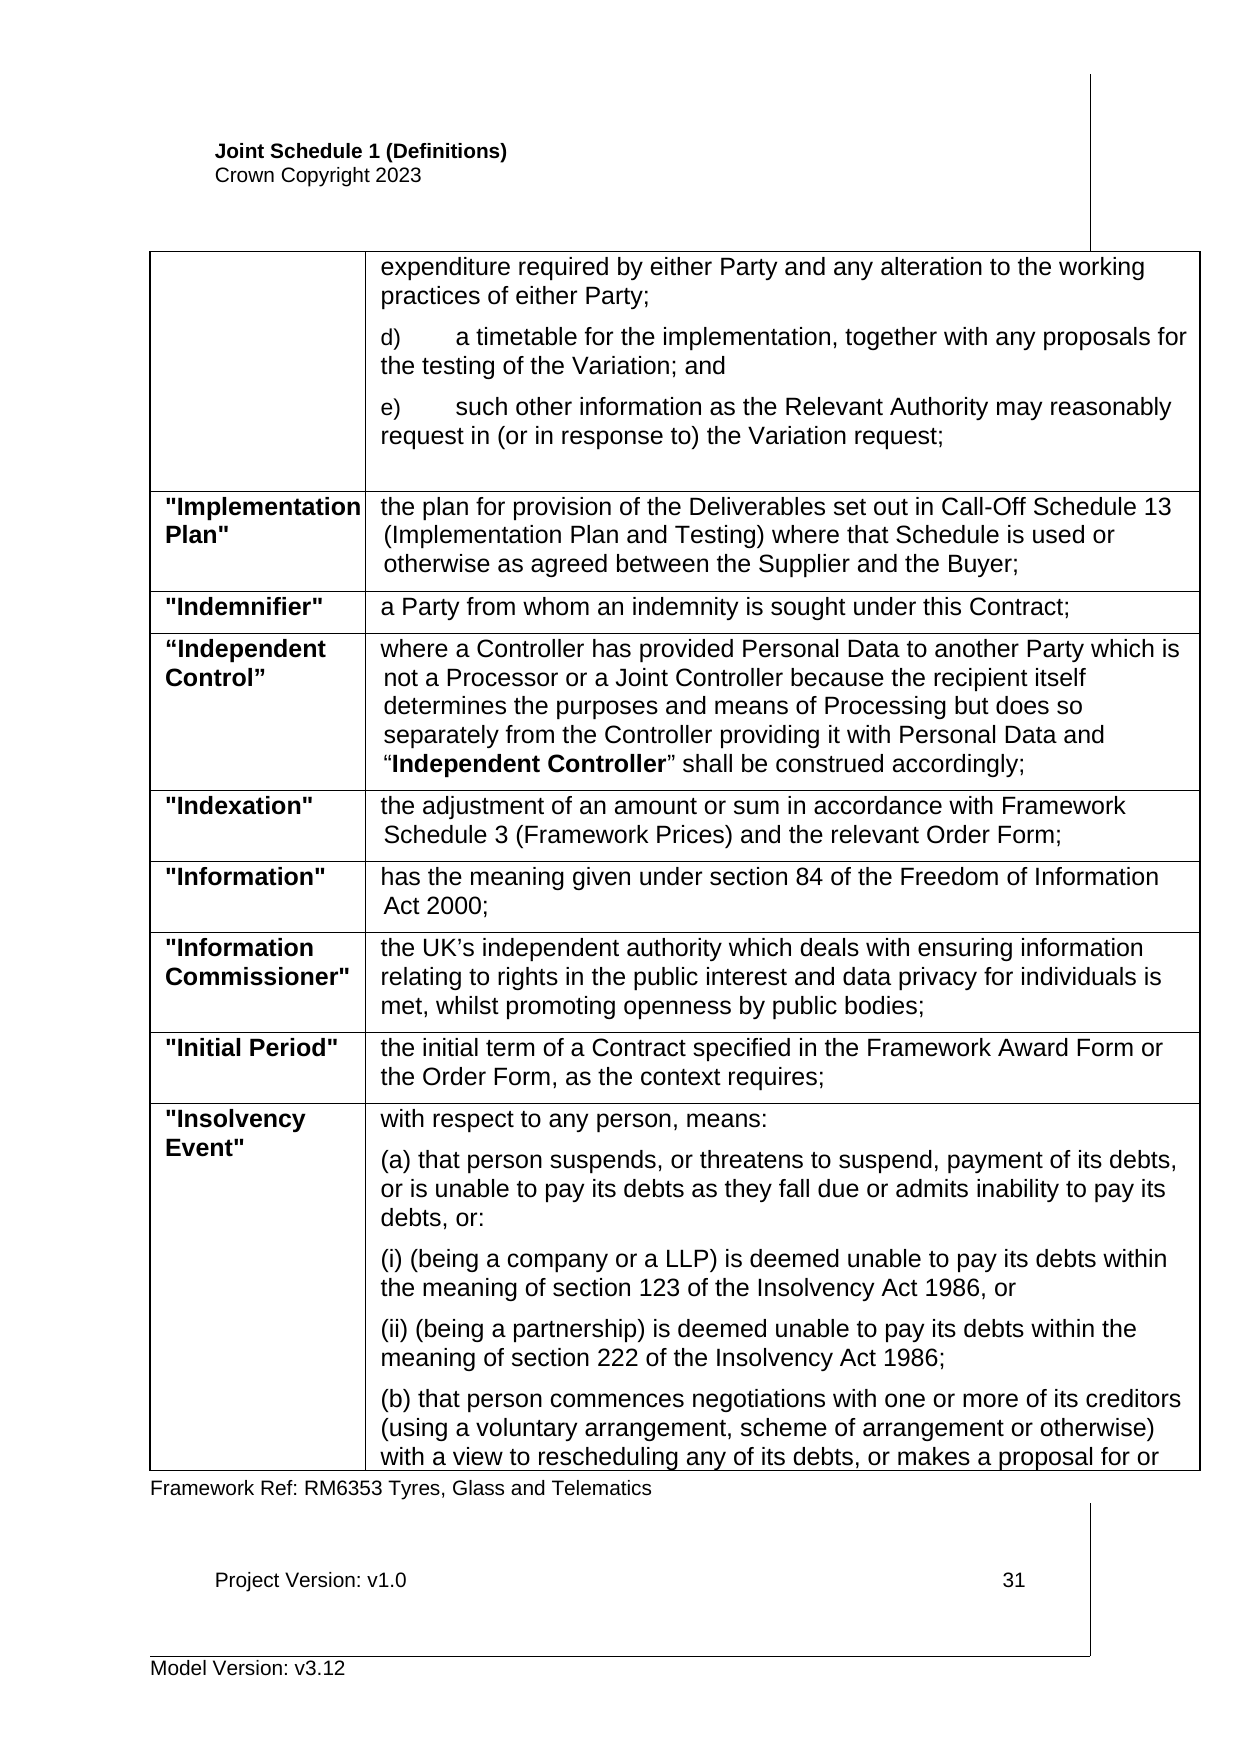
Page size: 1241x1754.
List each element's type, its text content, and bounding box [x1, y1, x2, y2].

table_cell "Implementation Plan" [151, 492, 365, 591]
table_cell has the meaning given under section 84 of the Freedom of Information Act 2000; [366, 862, 1199, 932]
table_cell a Party from whom an indemnity is sought under this Contract; [366, 592, 1199, 633]
table_cell the adjustment of an amount or sum in accordance with Framework Schedule 3 (Framework Prices) and the relevant Order Form; [366, 791, 1199, 861]
table_cell "Initial Period" [151, 1033, 365, 1103]
table_cell [151, 252, 365, 491]
table_cell the UK’s independent authority which deals with ensuring information relating to rights in the public interest and data privacy for individuals is met, whilst promoting openness by public bodies; [366, 933, 1199, 1032]
table_cell "Information Commissioner" [151, 933, 365, 1032]
table_cell “Independent Control” [151, 634, 365, 790]
table_cell where a Controller has provided Personal Data to another Party which is not a Processor or a Joint Controller because the recipient itself determines the purposes and means of Processing but does so separately from the Controller providing it with Personal Data and “Independent Controller” shall be construed accordingly; [366, 634, 1199, 790]
table_cell "Insolvency Event" [151, 1104, 365, 1470]
table_cell "Information" [151, 862, 365, 932]
table_cell the plan for provision of the Deliverables set out in Call-Off Schedule 13 (Implementation Plan and Testing) where that Schedule is used or otherwise as agreed between the Supplier and the Buyer; [366, 492, 1199, 591]
table_cell with respect to any person, means: (a) that person suspends, or threatens to suspend, payment of its debts, or is unable to pay its debts as they fall due or admits inability to pay its debts, or: (i) (being a company or a LLP) is deemed unable to pay its debts within the meaning of section 123 of the Insolvency Act 1986, or (ii) (being a partnership) is deemed unable to pay its debts within the meaning of section 222 of the Insolvency Act 1986; (b) that person commences negotiations with one or more of its creditors (using a voluntary arrangement, scheme of arrangement or otherwise) with a view to rescheduling any of its debts, or makes a proposal for or [366, 1104, 1199, 1470]
table_cell the initial term of a Contract specified in the Framework Award Form or the Order Form, as the context requires; [366, 1033, 1199, 1103]
table_cell "Indemnifier" [151, 592, 365, 633]
table_cell an assessment of the impact of a Variation request by the Relevant Authority completed in good faith, including: details of the impact of the proposed Variation on the Deliverables and the Supplier's ability to meet its other obligations under the Contract; details of the cost of implementing the proposed Variation; details of the ongoing costs required by the proposed Variation when implemented, including any increase or decrease in the Framework Prices/Charges (as applicable), any alteration in the resources and/or expenditure required by either Party and any alteration to the working practices of either Party; a timetable for the implementation, together with any proposals for the testing of the Variation; and such other information as the Relevant Authority may reasonably request in (or in response to) the Variation request; [366, 252, 1199, 491]
table_cell "Indexation" [151, 791, 365, 861]
